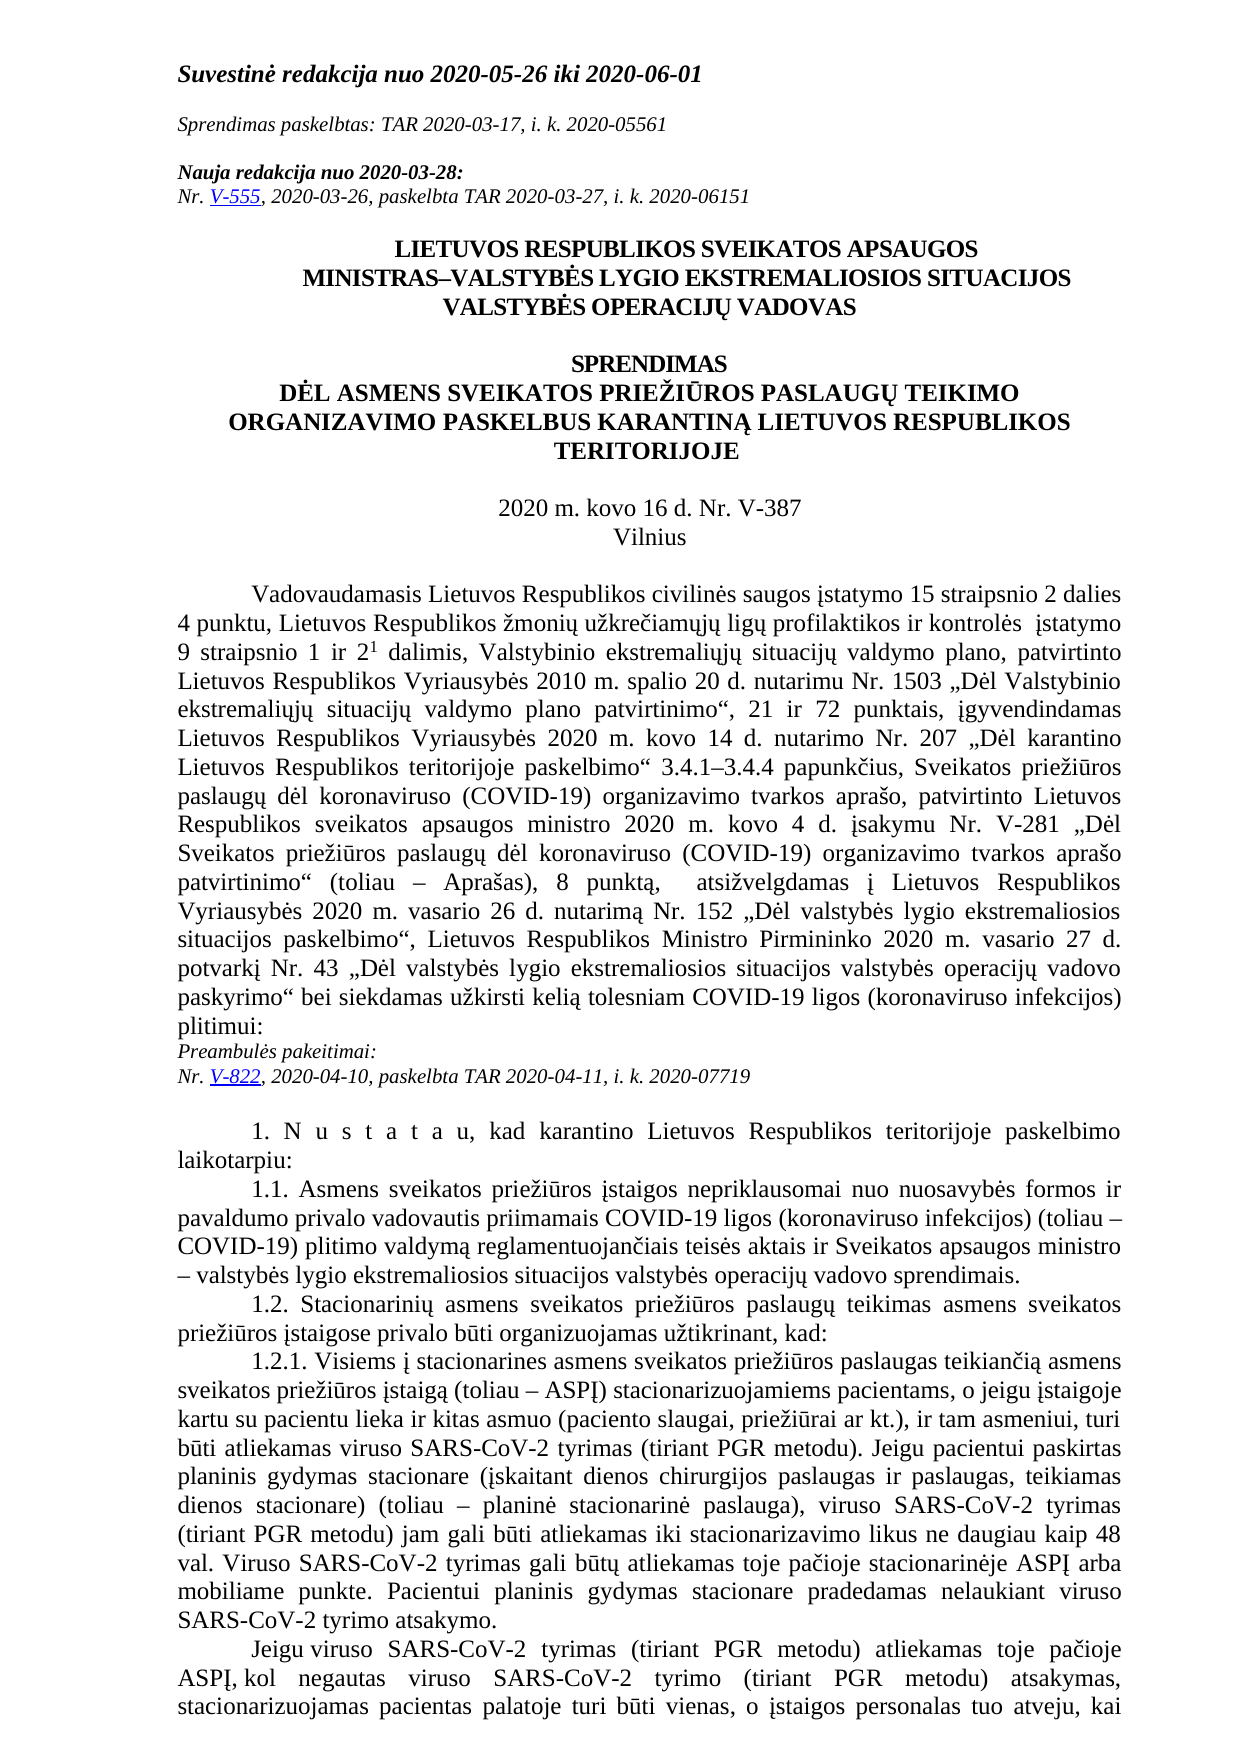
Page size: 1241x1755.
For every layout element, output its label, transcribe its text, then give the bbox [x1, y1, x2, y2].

text 1.2.1. Visiems į stacionarines asmens sveikatos priežiūros paslaugas teikiančią asmens sveikatos priežiūros įstaigą (toliau – ASPĮ) stacionarizuojamiems pacientams, o jeigu įstaigoje kartu su pacientu lieka ir kitas asmuo (paciento slaugai, priežiūrai ar kt.), ir tam asmeniui, turi būti atliekamas viruso SARS-CoV-2 tyrimas (tiriant PGR metodu). Jeigu pacientui paskirtas planinis gydymas stacionare (įskaitant dienos chirurgijos paslaugas ir paslaugas, teikiamas dienos stacionare) (toliau – planinė stacionarinė paslauga), viruso SARS-CoV-2 tyrimas (tiriant PGR metodu) jam gali būti atliekamas iki stacionarizavimo likus ne daugiau kaip 48 val. Viruso SARS-CoV-2 tyrimas gali būtų atliekamas toje pačioje stacionarinėje ASPĮ arba mobiliame punkte. Pacientui planinis gydymas stacionare pradedamas nelaukiant viruso SARS-CoV-2 tyrimo atsakymo. [177, 1346, 1122, 1634]
text 2020 m. kovo 16 d. Nr. V-387 [177, 493, 1122, 522]
text Nauja redakcija nuo 2020-03-28: [177, 160, 1122, 184]
text Nr. V-555, 2020-03-26, paskelbta TAR 2020-03-27, i. k. 2020-06151 [177, 184, 1122, 208]
text Nr. V-822, 2020-04-10, paskelbta TAR 2020-04-11, i. k. 2020-07719 [177, 1063, 1122, 1088]
text Suvestinė redakcija nuo 2020-05-26 iki 2020-06-01 [177, 59, 1122, 88]
text LIETUVOS RESPUBLIKOS SVEIKATOS APSAUGOS [177, 234, 1122, 263]
text Sprendimas paskelbtas: TAR 2020-03-17, i. k. 2020-05561 [177, 112, 1122, 136]
text Vilnius [177, 522, 1122, 551]
text 1.2. Stacionarinių asmens sveikatos priežiūros paslaugų teikimas asmens sveikatos priežiūros įstaigose privalo būti organizuojamas užtikrinant, kad: [177, 1289, 1122, 1346]
text SPRENDIMAS [177, 349, 1122, 378]
text MINISTRAS–VALSTYBĖS LYGIO EKSTREMALIOSIOS SITUACIJOS VALSTYBĖS OPERACIJŲ VADOVAS [177, 263, 1122, 321]
text Preambulės pakeitimai: [177, 1039, 1122, 1063]
text 1. N u s t a t a u, kad karantino Lietuvos Respublikos teritorijoje paskelbimo laikotarpiu: [177, 1116, 1122, 1174]
text 1.1. Asmens sveikatos priežiūros įstaigos nepriklausomai nuo nuosavybės formos ir pavaldumo privalo vadovautis priimamais COVID-19 ligos (koronaviruso infekcijos) (toliau – COVID-19) plitimo valdymą reglamentuojančiais teisės aktais ir Sveikatos apsaugos ministro – valstybės lygio ekstremaliosios situacijos valstybės operacijų vadovo sprendimais. [177, 1174, 1122, 1289]
text DĖL ASMENS SVEIKATOS PRIEŽIŪROS PASLAUGŲ TEIKIMO ORGANIZAVIMO PASKELBUS KARANTINĄ LIETUVOS RESPUBLIKOS TERITORIJOJE [177, 378, 1122, 464]
text Jeigu viruso SARS-CoV-2 tyrimas (tiriant PGR metodu) atliekamas toje pačioje ASPĮ, kol negautas viruso SARS-CoV-2 tyrimo (tiriant PGR metodu) atsakymas, stacionarizuojamas pacientas palatoje turi būti vienas, o įstaigos personalas tuo atveju, kai [177, 1634, 1122, 1720]
text Vadovaudamasis Lietuvos Respublikos civilinės saugos įstatymo 15 straipsnio 2 dalies 4 punktu, Lietuvos Respublikos žmonių užkrečiamųjų ligų profilaktikos ir kontrolės įstatymo 9 straipsnio 1 ir 21 dalimis, Valstybinio ekstremaliųjų situacijų valdymo plano, patvirtinto Lietuvos Respublikos Vyriausybės 2010 m. spalio 20 d. nutarimu Nr. 1503 „Dėl Valstybinio ekstremaliųjų situacijų valdymo plano patvirtinimo“, 21 ir 72 punktais, įgyvendindamas Lietuvos Respublikos Vyriausybės 2020 m. kovo 14 d. nutarimo Nr. 207 „Dėl karantino Lietuvos Respublikos teritorijoje paskelbimo“ 3.4.1–3.4.4 papunkčius, Sveikatos priežiūros paslaugų dėl koronaviruso (COVID-19) organizavimo tvarkos aprašo, patvirtinto Lietuvos Respublikos sveikatos apsaugos ministro 2020 m. kovo 4 d. įsakymu Nr. V-281 „Dėl Sveikatos priežiūros paslaugų dėl koronaviruso (COVID-19) organizavimo tvarkos aprašo patvirtinimo“ (toliau – Aprašas), 8 punktą, atsižvelgdamas į Lietuvos Respublikos Vyriausybės 2020 m. vasario 26 d. nutarimą Nr. 152 „Dėl valstybės lygio ekstremaliosios situacijos paskelbimo“, Lietuvos Respublikos Ministro Pirmininko 2020 m. vasario 27 d. potvarkį Nr. 43 „Dėl valstybės lygio ekstremaliosios situacijos valstybės operacijų vadovo paskyrimo“ bei siekdamas užkirsti kelią tolesniam COVID-19 ligos (koronaviruso infekcijos) plitimui: [177, 579, 1122, 1039]
